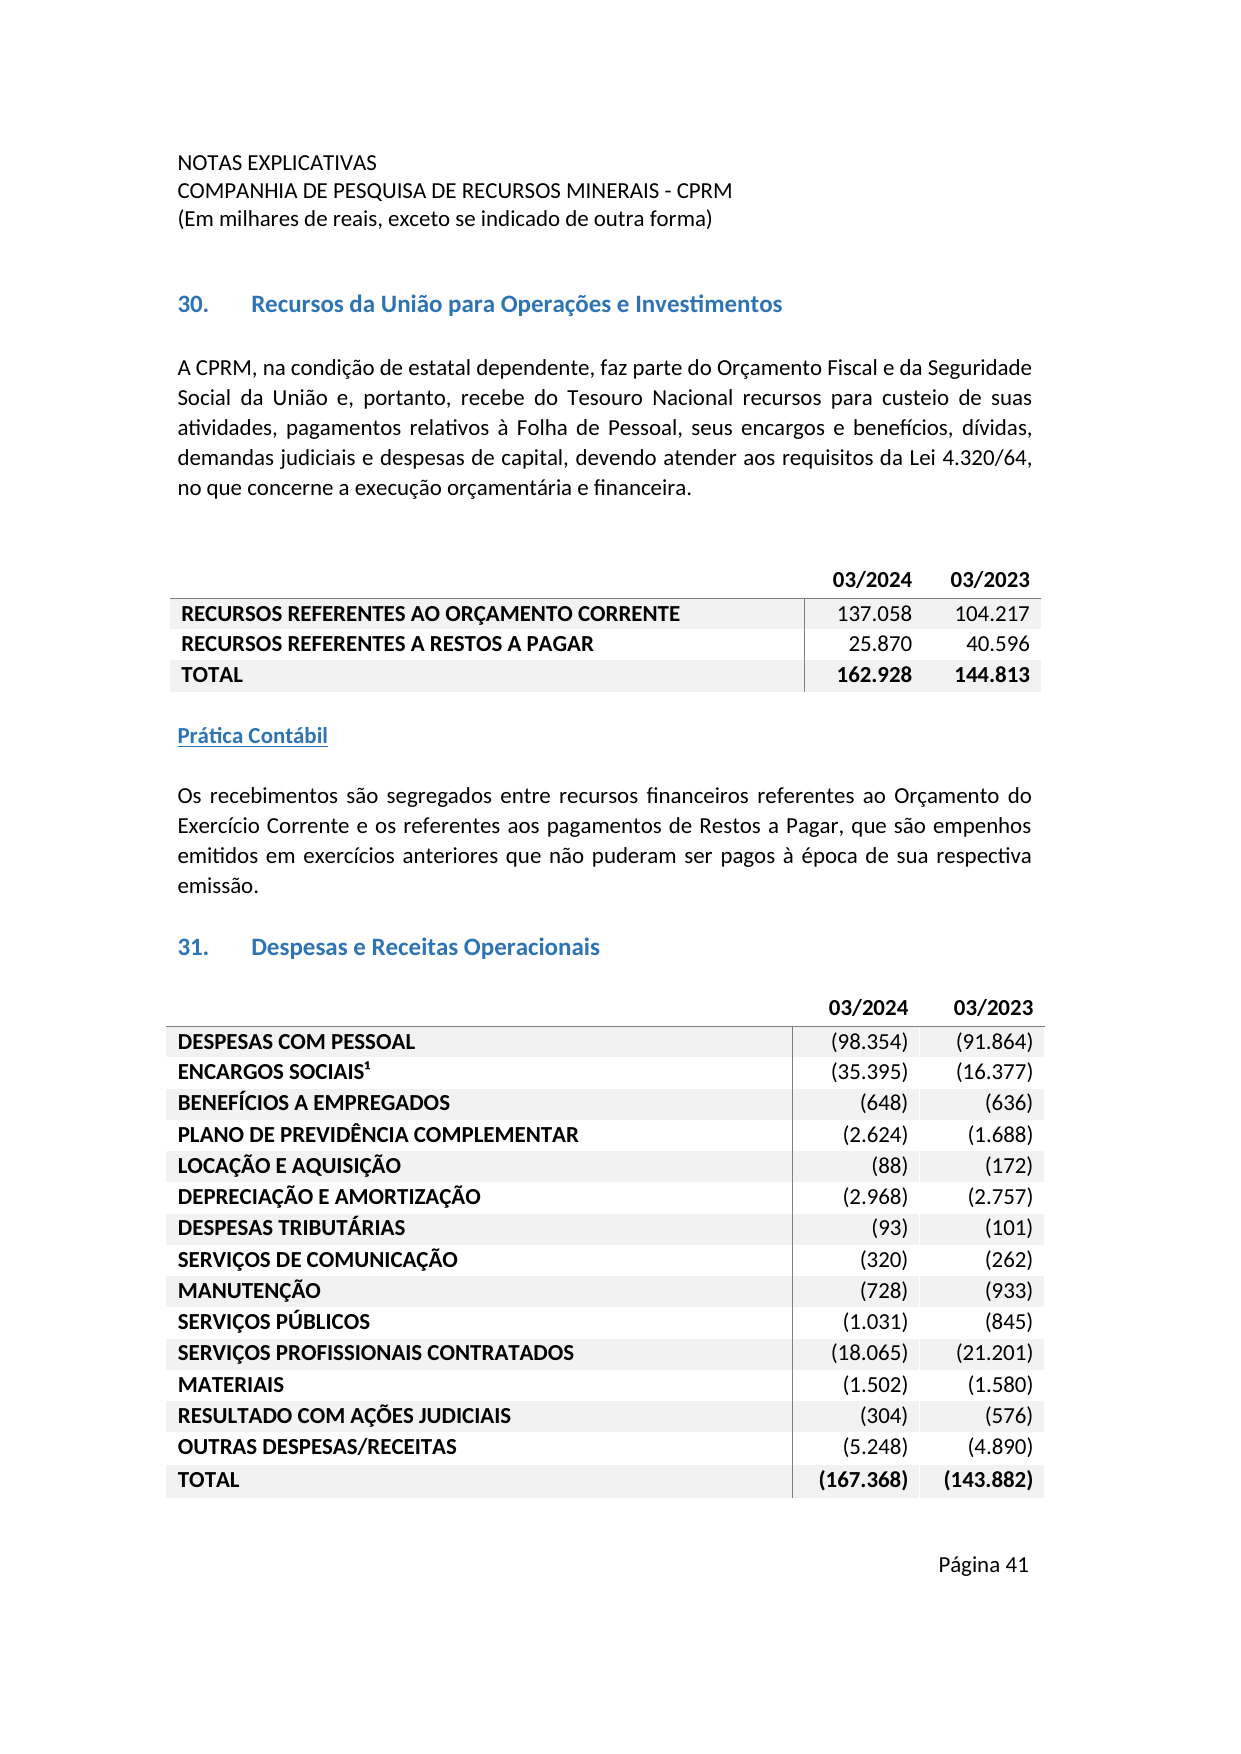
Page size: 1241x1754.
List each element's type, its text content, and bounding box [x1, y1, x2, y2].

table_cell (5.248) [793, 1432, 919, 1465]
table_cell Recursos referentes a restos a pagar [170, 629, 804, 660]
table_header [166, 993, 793, 1026]
text Prática Contábil [177, 721, 1034, 749]
table_cell (91.864) [920, 1027, 1044, 1057]
table_cell (2.968) [793, 1182, 919, 1213]
text Os recebimentos são segregados entre recursos financeiros referentes ao Orçamento do Exercício Corrente e os referentes aos pagamentos de Restos a Pagar, que são empenhos emitidos em exercícios anteriores que não puderam ser pagos à época de sua respectiva emissão. [177, 781, 1034, 899]
table_cell (2.624) [793, 1120, 919, 1151]
table_cell (16.377) [920, 1057, 1044, 1088]
table_cell (636) [920, 1089, 1044, 1120]
table_header 03/2023 [920, 993, 1044, 1026]
table_cell (143.882) [920, 1465, 1044, 1498]
table_cell Encargos sociais¹ [166, 1057, 792, 1088]
table_cell (933) [920, 1276, 1044, 1307]
table_header 03/2024 [805, 565, 923, 598]
table_cell Recursos referentes ao orçamento corrente [170, 599, 804, 629]
table_cell (576) [920, 1401, 1044, 1432]
table_cell Total [166, 1465, 792, 1498]
table_cell Despesas tributárias [166, 1214, 792, 1245]
list Despesas e Receitas Operacionais [177, 931, 1034, 961]
table_cell Manutenção [166, 1276, 792, 1307]
table_cell 144.813 [923, 660, 1041, 692]
table_header [170, 565, 805, 598]
table_cell (35.395) [793, 1057, 919, 1088]
table_cell (1.688) [920, 1120, 1044, 1151]
table_cell Resultado com ações judiciais [166, 1401, 792, 1432]
table_cell (98.354) [793, 1027, 919, 1057]
table_cell 25.870 [805, 629, 923, 660]
table_cell (320) [793, 1245, 919, 1276]
table_cell 40.596 [923, 629, 1041, 660]
table_cell (1.031) [793, 1307, 919, 1338]
table_cell Depreciação e amortização [166, 1182, 792, 1213]
table_cell Locação e aquisição [166, 1151, 792, 1182]
table_cell 104.217 [923, 599, 1041, 629]
table_cell Despesas com pessoal [166, 1027, 792, 1057]
table_cell (88) [793, 1151, 919, 1182]
table_cell Plano de previdência complementar [166, 1120, 792, 1151]
table_cell 162.928 [805, 660, 923, 692]
table_cell (1.580) [920, 1370, 1044, 1401]
table_cell (4.890) [920, 1432, 1044, 1465]
table_cell (167.368) [793, 1465, 919, 1498]
table_cell (304) [793, 1401, 919, 1432]
table_cell (648) [793, 1089, 919, 1120]
table_cell (2.757) [920, 1182, 1044, 1213]
table_cell Total [170, 660, 804, 692]
table_cell Outras despesas/receitas [166, 1432, 792, 1465]
table_cell (262) [920, 1245, 1044, 1276]
table_cell (101) [920, 1214, 1044, 1245]
table_cell (728) [793, 1276, 919, 1307]
list Recursos da União para Operações e Investimentos [177, 288, 1034, 318]
table_cell Serviços públicos [166, 1307, 792, 1338]
table_cell (845) [920, 1307, 1044, 1338]
table_cell (21.201) [920, 1339, 1044, 1370]
table_cell 137.058 [805, 599, 923, 629]
table_cell Serviços profissionais contratados [166, 1339, 792, 1370]
table_cell (1.502) [793, 1370, 919, 1401]
table_cell Materiais [166, 1370, 792, 1401]
text A CPRM, na condição de estatal dependente, faz parte do Orçamento Fiscal e da Seguridade Social da União e, portanto, recebe do Tesouro Nacional recursos para custeio de suas atividades, pagamentos relativos à Folha de Pessoal, seus encargos e benefícios, dívidas, demandas judiciais e despesas de capital, devendo atender aos requisitos da Lei 4.320/64, no que concerne a execução orçamentária e financeira. [177, 353, 1034, 501]
table_cell Serviços de comunicação [166, 1245, 792, 1276]
table_cell Benefícios a empregados [166, 1089, 792, 1120]
table_cell (172) [920, 1151, 1044, 1182]
table_header 03/2024 [793, 993, 919, 1026]
table_cell (93) [793, 1214, 919, 1245]
table_header 03/2023 [923, 565, 1041, 598]
table_cell (18.065) [793, 1339, 919, 1370]
